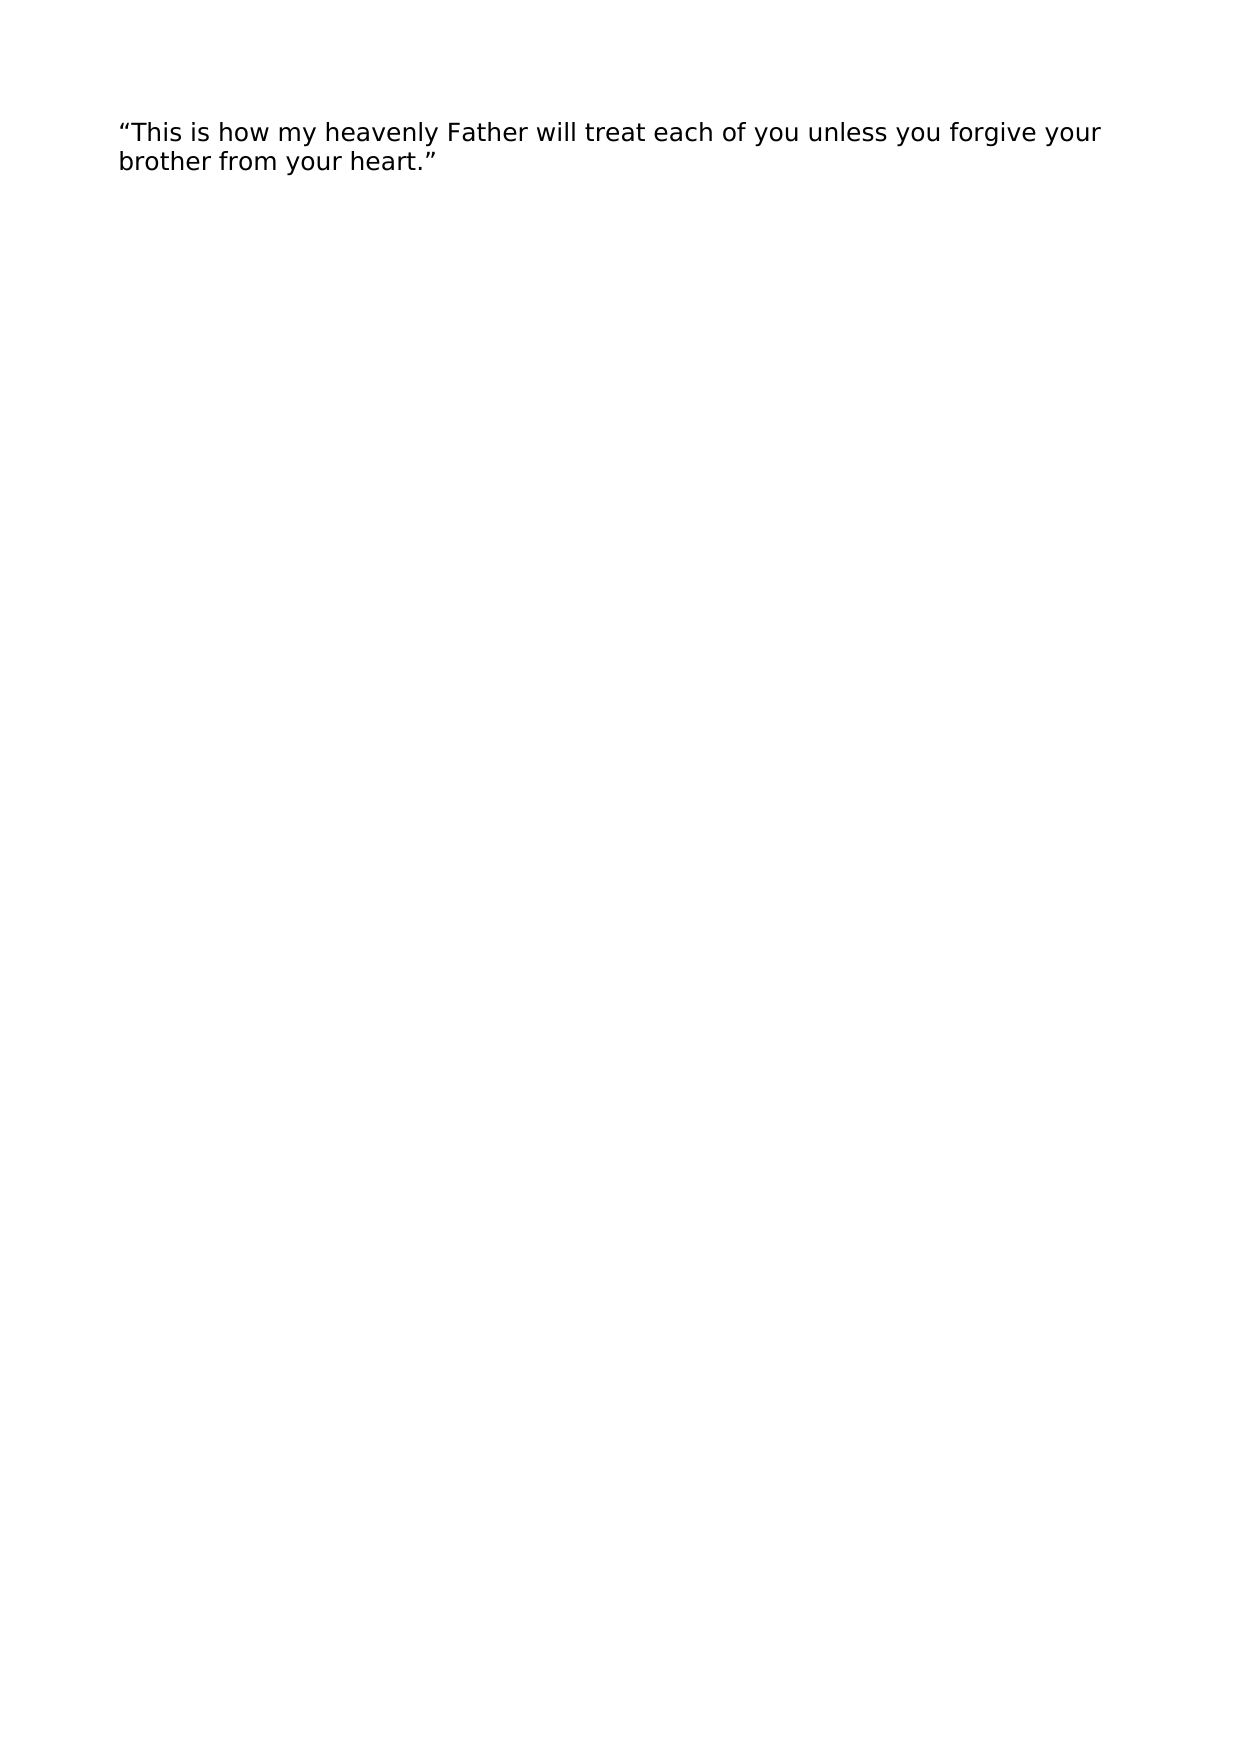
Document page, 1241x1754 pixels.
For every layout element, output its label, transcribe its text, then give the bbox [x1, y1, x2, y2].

text “This is how my heavenly Father will treat each of you unless you forgive your brother from your heart.” [118, 118, 1122, 176]
